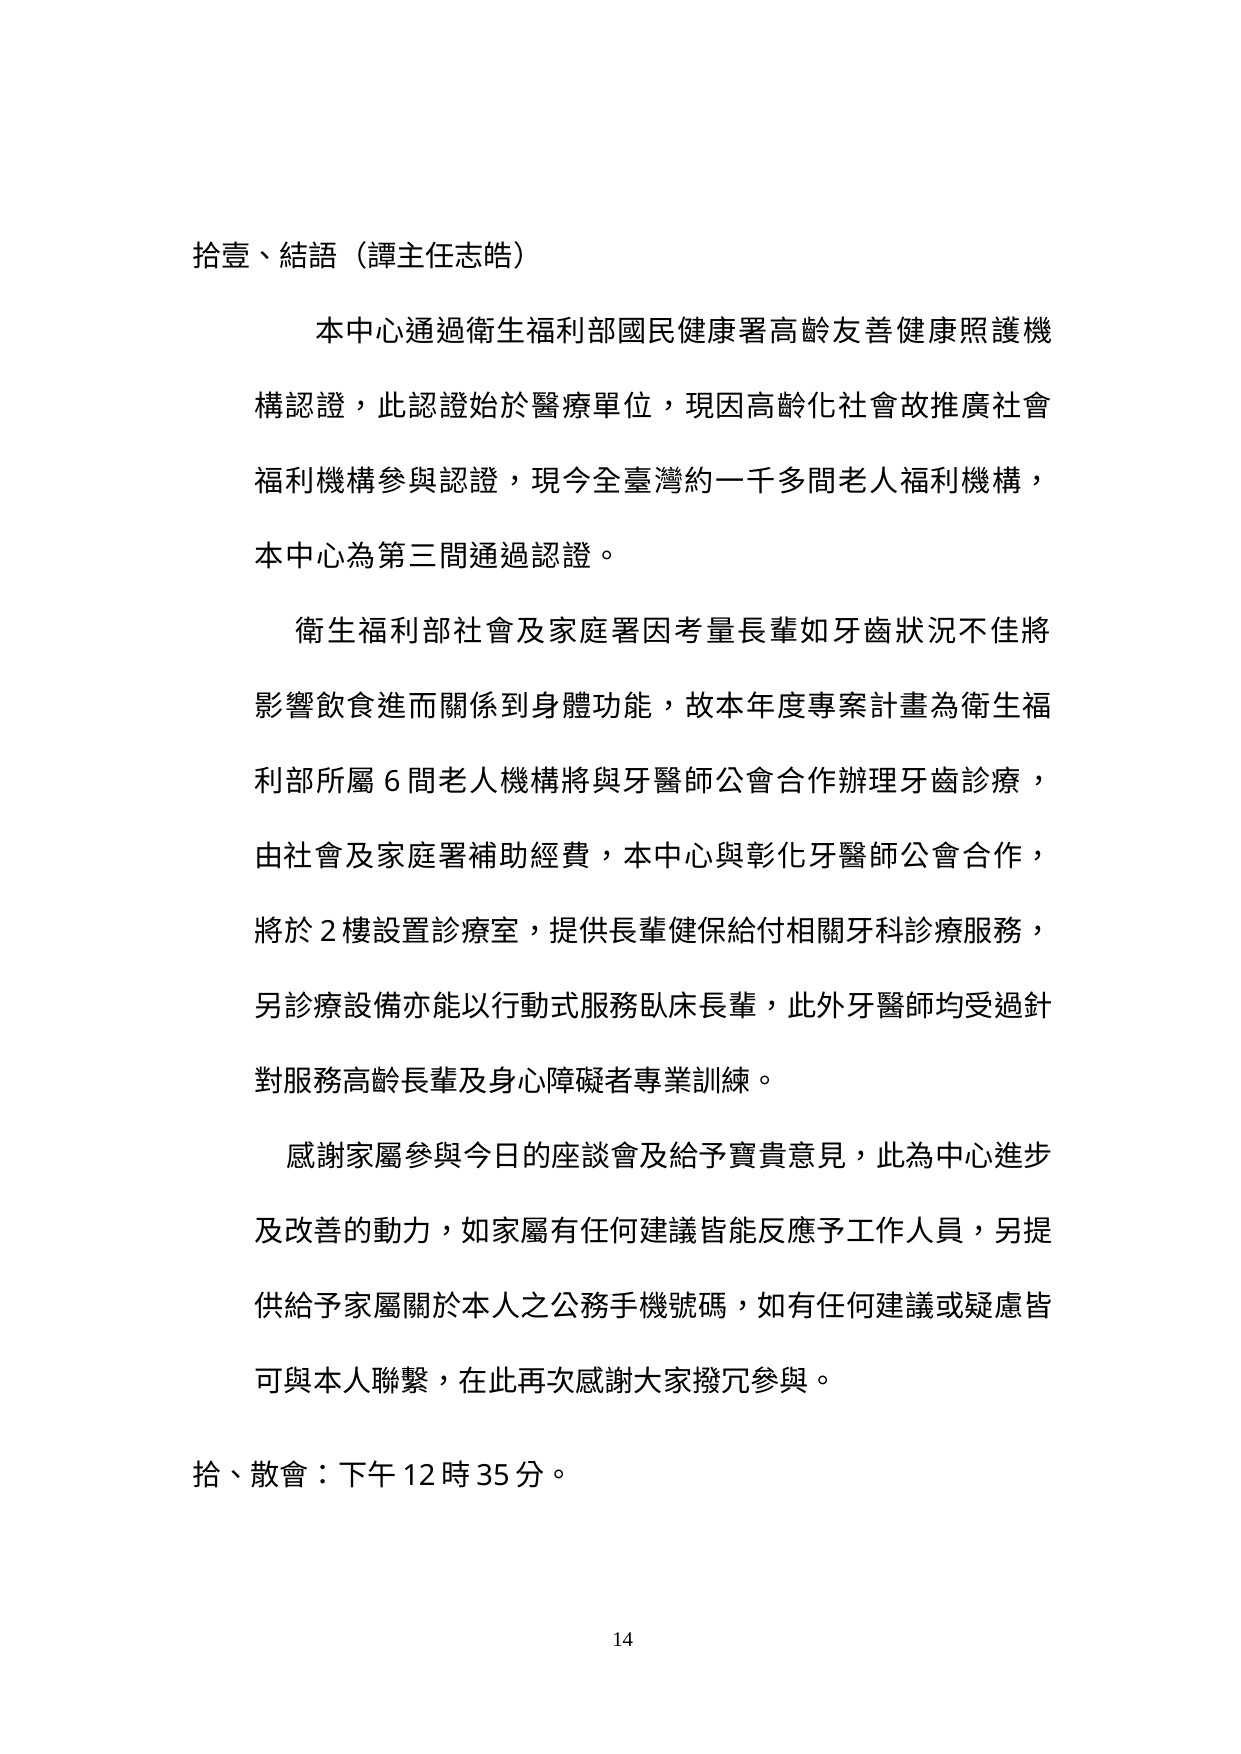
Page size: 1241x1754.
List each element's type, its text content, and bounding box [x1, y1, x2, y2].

text 衛生福利部社會及家庭署因考量長輩如牙齒狀況不佳將影響飲食進而關係到身體功能，故本年度專案計畫為衛生福利部所屬6間老人機構將與牙醫師公會合作辦理牙齒診療，由社會及家庭署補助經費，本中心與彰化牙醫師公會合作，將於2樓設置診療室，提供長輩健保給付相關牙科診療服務，另診療設備亦能以行動式服務臥床長輩，此外牙醫師均受過針對服務高齡長輩及身心障礙者專業訓練。 [254, 592, 1053, 1117]
text 本中心通過衛生福利部國民健康署高齡友善健康照護機構認證，此認證始於醫療單位，現因高齡化社會故推廣社會福利機構參與認證，現今全臺灣約一千多間老人福利機構，本中心為第三間通過認證。 [254, 292, 1053, 592]
text 拾壹、結語（譚主任志皓） [192, 217, 1053, 292]
text 感謝家屬參與今日的座談會及給予寶貴意見，此為中心進步及改善的動力，如家屬有任何建議皆能反應予工作人員，另提供給予家屬關於本人之公務手機號碼，如有任何建議或疑慮皆可與本人聯繫，在此再次感謝大家撥冗參與。 [254, 1117, 1053, 1417]
text 拾、散會：下午12時35分。 [192, 1435, 1053, 1510]
